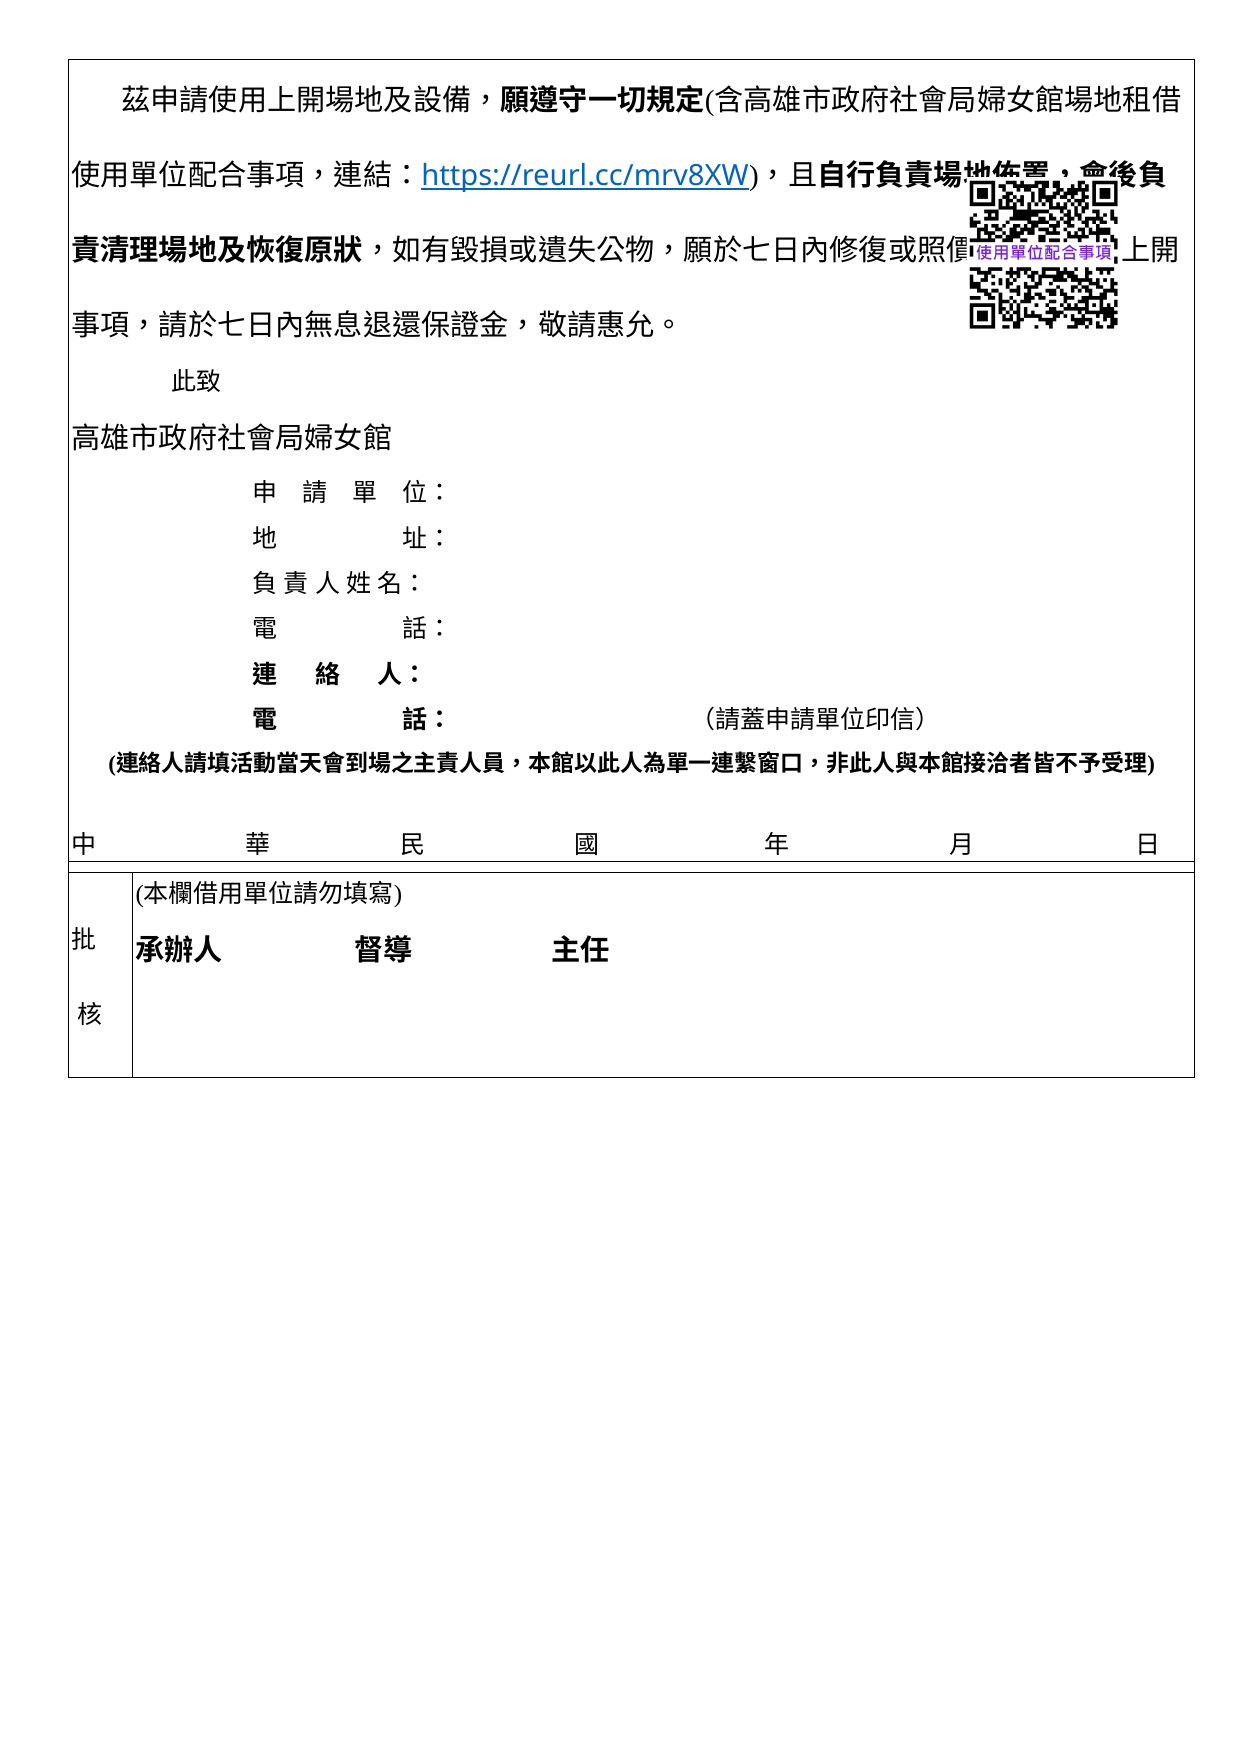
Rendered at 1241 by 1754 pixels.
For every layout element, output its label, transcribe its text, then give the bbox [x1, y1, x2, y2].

table_cell [69, 862, 1194, 872]
table_cell 茲申請使用上開場地及設備，願遵守一切規定(含高雄市政府社會局婦女館場地租借使用單位配合事項，連結：https://reurl.cc/mrv8XW)，且自行負責場地佈置，會後負責清理場地及恢復原狀，如有毀損或遺失公物，願於七日內修復或照價賠償，如無上開事項，請於七日內無息退還保證金，敬請惠允。 此致 高雄市政府社會局婦女館 申 請 單 位： 地 址： 負 責 人 姓 名： 電 話： 連 絡 人： 電 話： （請蓋申請單位印信） (連絡人請填活動當天會到場之主責人員，本館以此人為單一連繫窗口，非此人與本館接洽者皆不予受理) 中 華 民 國 年 月 日 [69, 60, 1194, 861]
table_cell 批 核 [69, 873, 132, 1077]
picture [966, 177, 1121, 332]
table_cell (本欄借用單位請勿填寫) 承辦人 督導 主任 [133, 873, 1194, 1077]
